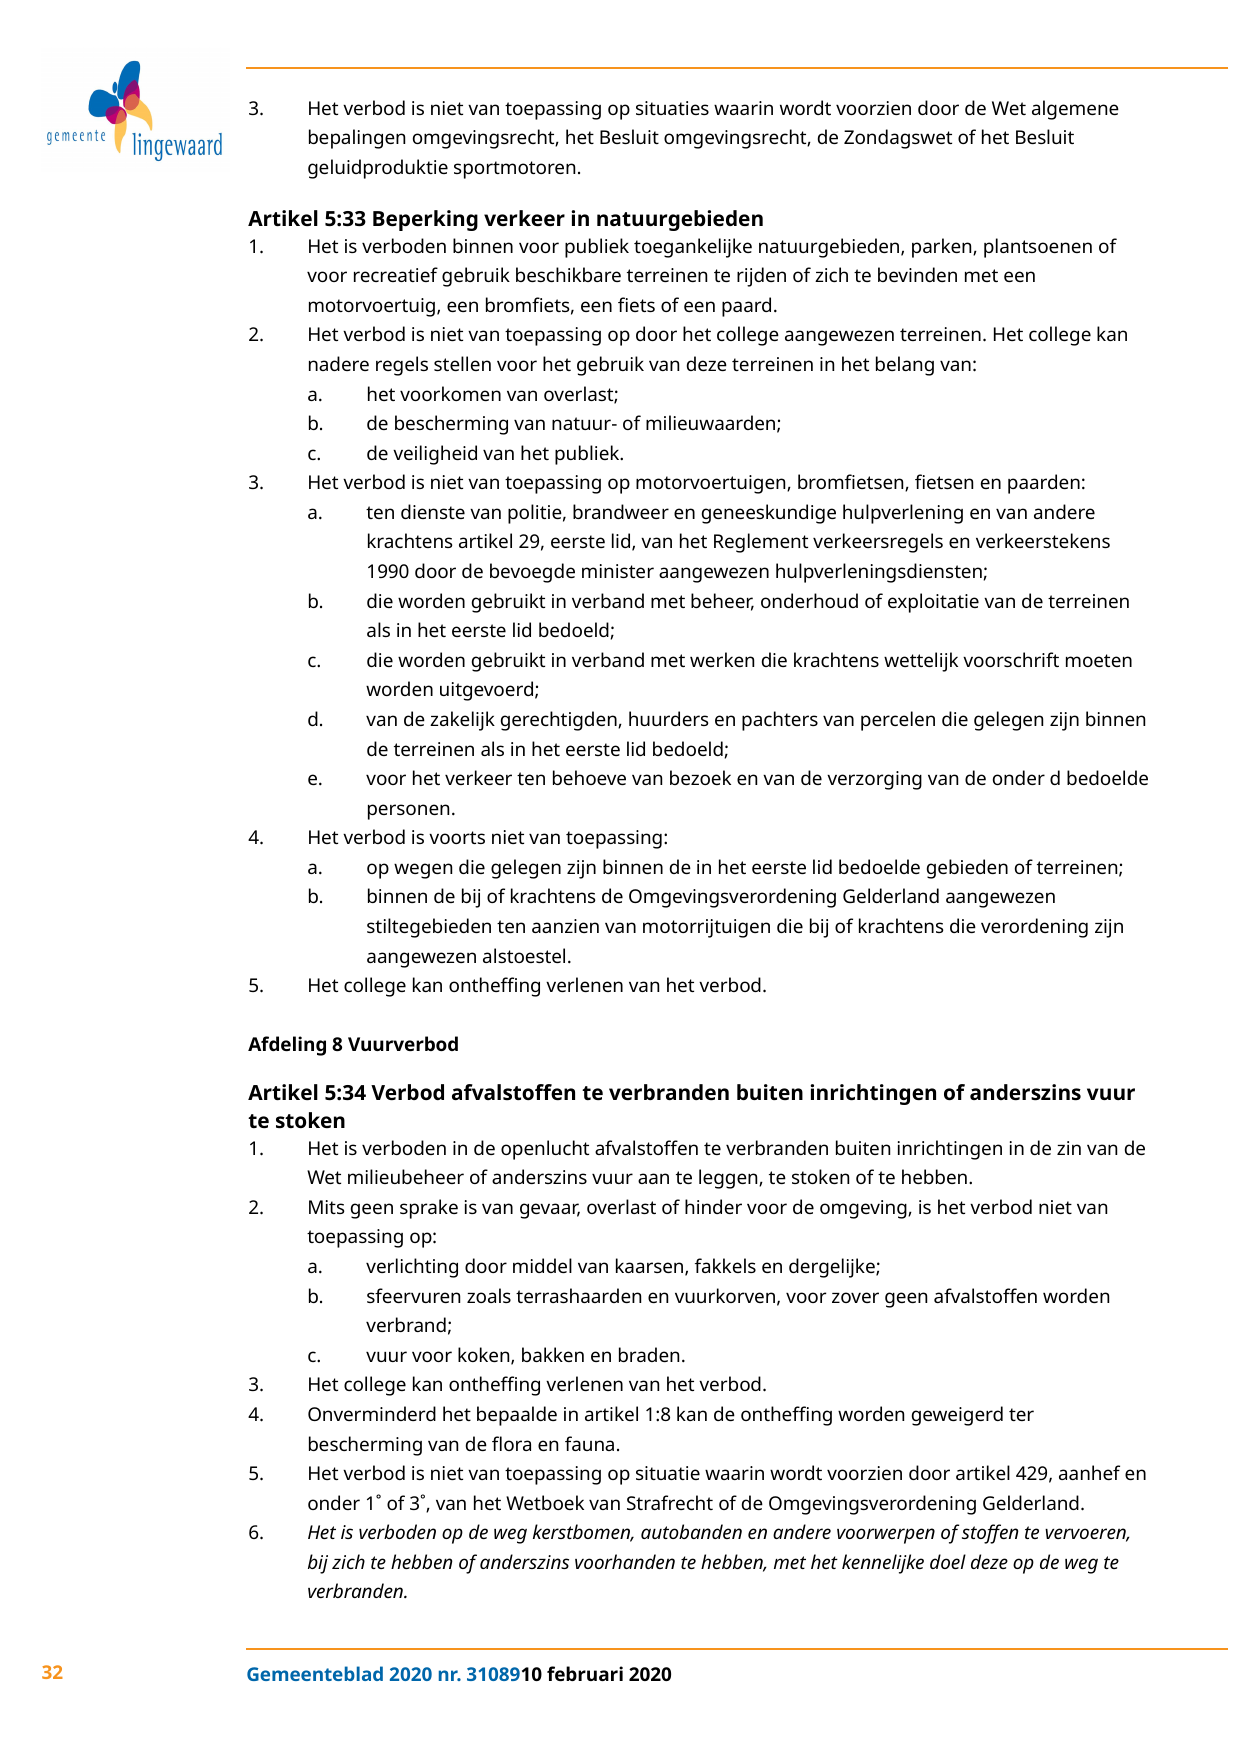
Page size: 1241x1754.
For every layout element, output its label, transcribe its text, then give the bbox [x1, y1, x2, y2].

list binnen de bij of krachtens de Omgevingsverordening Gelderland aangewezen stiltegebieden ten aanzien van motorrijtuigen die bij of krachtens die verordening zijn aangewezen alstoestel. [307, 884, 1152, 968]
list de bescherming van natuur- of milieuwaarden; [307, 410, 1152, 436]
list Het verbod is voorts niet van toepassing: [248, 824, 1152, 850]
list vuur voor koken, bakken en braden. [307, 1342, 1152, 1368]
list op wegen die gelegen zijn binnen de in het eerste lid bedoelde gebieden of terreinen; [307, 854, 1152, 880]
list Het verbod is niet van toepassing op door het college aangewezen terreinen. Het college kan nadere regels stellen voor het gebruik van deze terreinen in het belang van: [248, 322, 1152, 377]
list voor het verkeer ten behoeve van bezoek en van de verzorging van de onder d bedoelde personen. [307, 765, 1152, 821]
list Het verbod is niet van toepassing op situatie waarin wordt voorzien door artikel 429, aanhef en onder 1˚ of 3˚, van het Wetboek van Strafrecht of de Omgevingsverordening Gelderland. [248, 1460, 1152, 1516]
list Het is verboden in de openlucht afvalstoffen te verbranden buiten inrichtingen in de zin van de Wet milieubeheer of anderszins vuur aan te leggen, te stoken of te hebben. [248, 1135, 1152, 1190]
list Het is verboden binnen voor publiek toegankelijke natuurgebieden, parken, plantsoenen of voor recreatief gebruik beschikbare terreinen te rijden of zich te bevinden met een motorvoertuig, een bromfiets, een fiets of een paard. [248, 233, 1152, 318]
text Artikel 5:34 Verbod afvalstoffen te verbranden buiten inrichtingen of anderszins vuur te stoken [248, 1078, 1152, 1135]
list Het is verboden op de weg kerstbomen, autobanden en andere voorwerpen of stoffen te vervoeren, bij zich te hebben of anderszins voorhanden te hebben, met het kennelijke doel deze op de weg te verbranden. [248, 1519, 1152, 1604]
list van de zakelijk gerechtigden, huurders en pachters van percelen die gelegen zijn binnen de terreinen als in het eerste lid bedoeld; [307, 706, 1152, 761]
list Onverminderd het bepaalde in artikel 1:8 kan de ontheffing worden geweigerd ter bescherming van de flora en fauna. [248, 1401, 1152, 1457]
list Mits geen sprake is van gevaar, overlast of hinder voor de omgeving, is het verbod niet van toepassing op: [248, 1194, 1152, 1249]
list verlichting door middel van kaarsen, fakkels en dergelijke; [307, 1253, 1152, 1279]
text Artikel 5:33 Beperking verkeer in natuurgebieden [248, 204, 1152, 233]
list die worden gebruikt in verband met beheer, onderhoud of exploitatie van de terreinen als in het eerste lid bedoeld; [307, 588, 1152, 643]
list de veiligheid van het publiek. [307, 440, 1152, 466]
list ten dienste van politie, brandweer en geneeskundige hulpverlening en van andere krachtens artikel 29, eerste lid, van het Reglement verkeersregels en verkeerstekens 1990 door de bevoegde minister aangewezen hulpverleningsdiensten; [307, 499, 1152, 584]
list het voorkomen van overlast; [307, 381, 1152, 406]
list sfeervuren zoals terrashaarden en vuurkorven, voor zover geen afvalstoffen worden verbrand; [307, 1283, 1152, 1338]
text Afdeling 8 Vuurverbod [248, 1032, 1152, 1057]
list Het verbod is niet van toepassing op situaties waarin wordt voorzien door de Wet algemene bepalingen omgevingsrecht, het Besluit omgevingsrecht, de Zondagswet of het Besluit geluidproduktie sportmotoren. [248, 95, 1152, 180]
list die worden gebruikt in verband met werken die krachtens wettelijk voorschrift moeten worden uitgevoerd; [307, 647, 1152, 702]
picture [41, 47, 231, 172]
list Het college kan ontheffing verlenen van het verbod. [248, 1372, 1152, 1397]
list Het verbod is niet van toepassing op motorvoertuigen, bromfietsen, fietsen en paarden: [248, 469, 1152, 495]
list Het college kan ontheffing verlenen van het verbod. [248, 972, 1152, 998]
